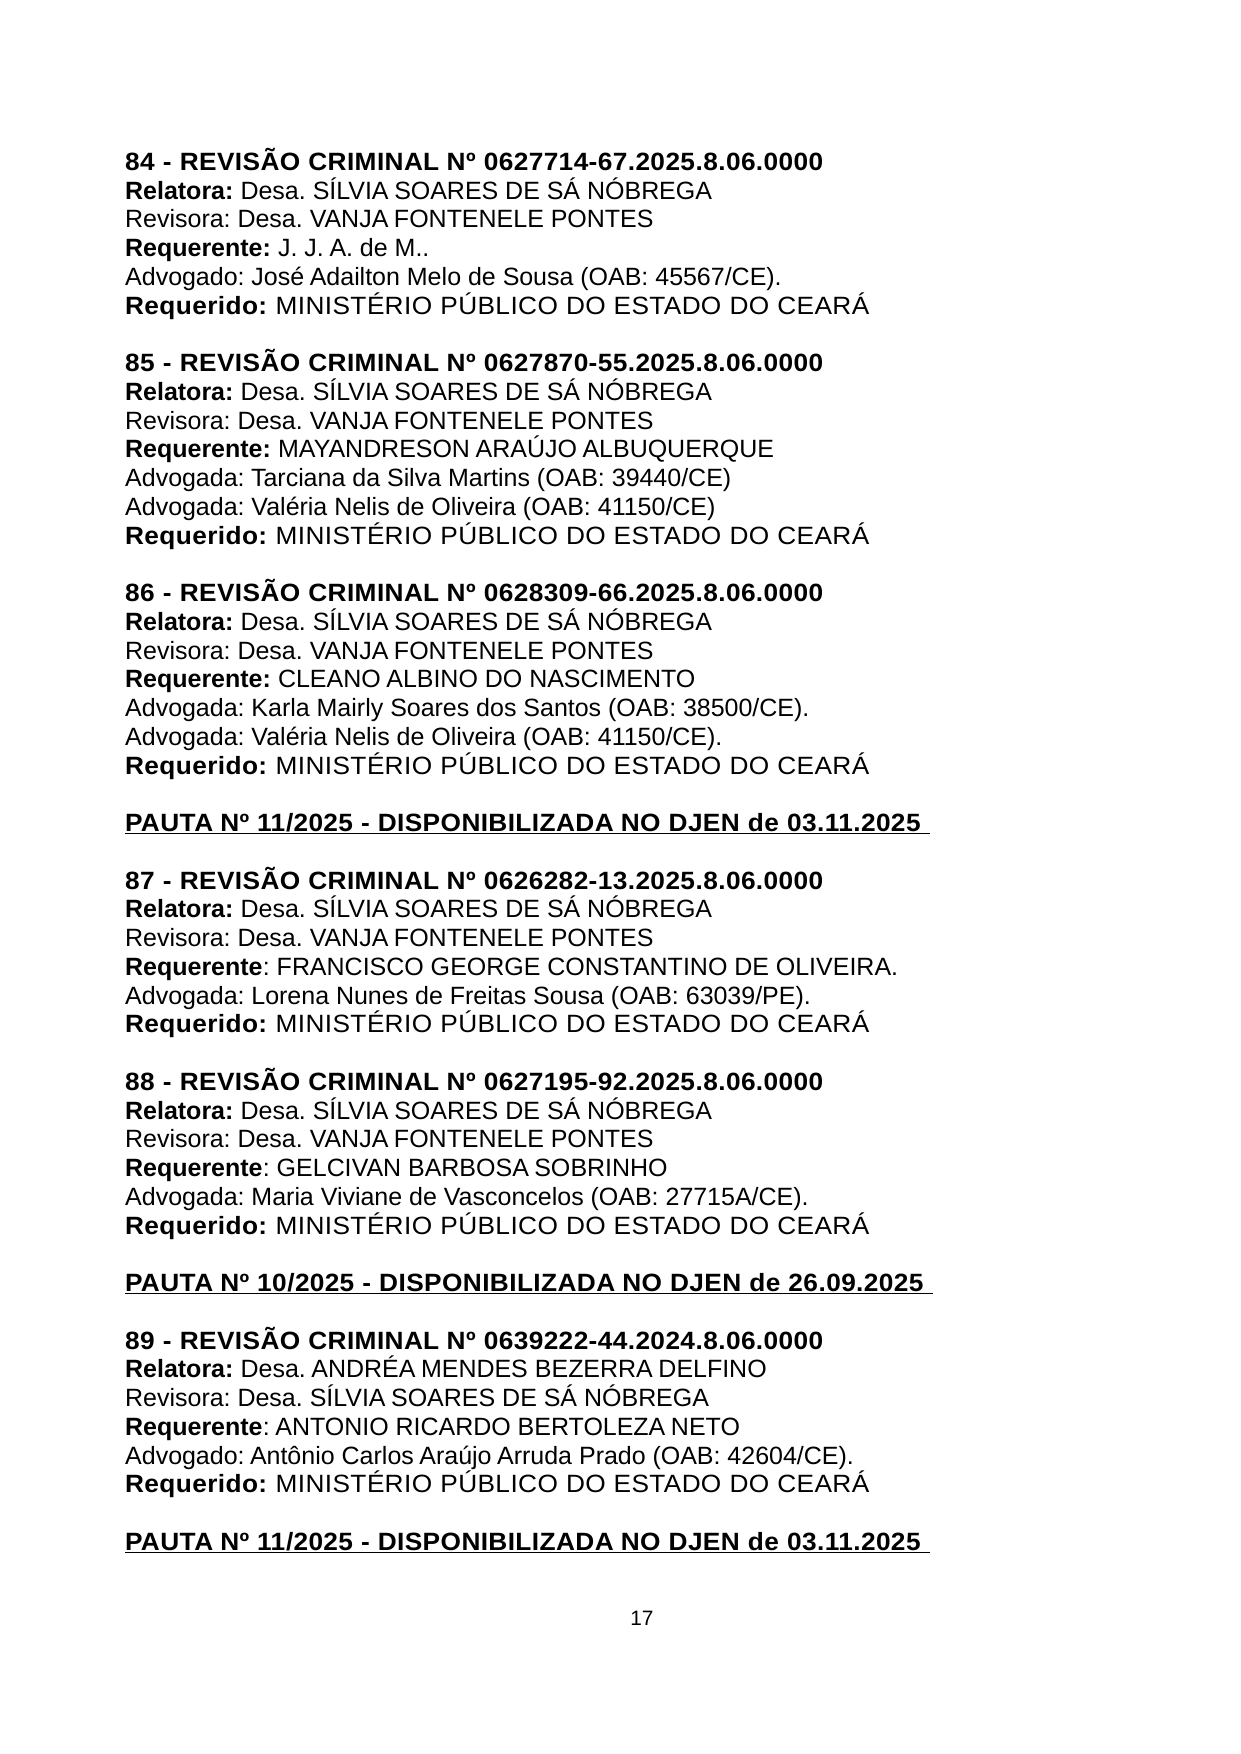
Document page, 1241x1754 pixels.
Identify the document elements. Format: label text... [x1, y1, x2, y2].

text Requerido: MINISTÉRIO PÚBLICO DO ESTADO DO CEARÁ [125, 751, 1158, 779]
text Requerente: J. J. A. de M.. [125, 233, 1158, 262]
text Advogada: Maria Viviane de Vasconcelos (OAB: 27715A/CE). [125, 1182, 1158, 1211]
text Revisora: Desa. SÍLVIA SOARES DE SÁ NÓBREGA [125, 1383, 1158, 1412]
text Requerente: GELCIVAN BARBOSA SOBRINHO [125, 1153, 1158, 1182]
text Advogada: Lorena Nunes de Freitas Sousa (OAB: 63039/PE). [125, 981, 1158, 1009]
text Requerido: MINISTÉRIO PÚBLICO DO ESTADO DO CEARÁ [125, 1469, 1158, 1498]
text Relatora: Desa. SÍLVIA SOARES DE SÁ NÓBREGA [125, 1096, 1158, 1124]
text Revisora: Desa. VANJA FONTENELE PONTES [125, 204, 1158, 233]
text Revisora: Desa. VANJA FONTENELE PONTES [125, 406, 1158, 434]
text PAUTA Nº 11/2025 - DISPONIBILIZADA NO DJEN de 03.11.2025 [125, 1527, 1158, 1556]
text Advogada: Valéria Nelis de Oliveira (OAB: 41150/CE) [125, 492, 1158, 521]
text Advogado: José Adailton Melo de Sousa (OAB: 45567/CE). [125, 262, 1158, 291]
text Advogada: Valéria Nelis de Oliveira (OAB: 41150/CE). [125, 722, 1158, 751]
text Revisora: Desa. VANJA FONTENELE PONTES [125, 1124, 1158, 1153]
text Requerente: MAYANDRESON ARAÚJO ALBUQUERQUE [125, 434, 1158, 463]
text Requerido: MINISTÉRIO PÚBLICO DO ESTADO DO CEARÁ [125, 521, 1158, 549]
text Requerente: FRANCISCO GEORGE CONSTANTINO DE OLIVEIRA. [125, 952, 1158, 981]
text Advogada: Tarciana da Silva Martins (OAB: 39440/CE) [125, 463, 1158, 492]
text 84 - REVISÃO CRIMINAL Nº 0627714-67.2025.8.06.0000 [125, 147, 1158, 176]
text Relatora: Desa. SÍLVIA SOARES DE SÁ NÓBREGA [125, 607, 1158, 636]
text PAUTA Nº 11/2025 - DISPONIBILIZADA NO DJEN de 03.11.2025 [125, 808, 1158, 837]
text 85 - REVISÃO CRIMINAL Nº 0627870-55.2025.8.06.0000 [125, 348, 1158, 377]
text 87 - REVISÃO CRIMINAL Nº 0626282-13.2025.8.06.0000 [125, 866, 1158, 894]
text Requerente: ANTONIO RICARDO BERTOLEZA NETO [125, 1412, 1158, 1441]
text Advogado: Antônio Carlos Araújo Arruda Prado (OAB: 42604/CE). [125, 1441, 1158, 1469]
text Relatora: Desa. SÍLVIA SOARES DE SÁ NÓBREGA [125, 894, 1158, 923]
text 88 - REVISÃO CRIMINAL Nº 0627195-92.2025.8.06.0000 [125, 1067, 1158, 1096]
text Requerido: MINISTÉRIO PÚBLICO DO ESTADO DO CEARÁ [125, 1009, 1158, 1038]
text Requerente: CLEANO ALBINO DO NASCIMENTO [125, 664, 1158, 693]
text Relatora: Desa. SÍLVIA SOARES DE SÁ NÓBREGA [125, 176, 1158, 204]
text Revisora: Desa. VANJA FONTENELE PONTES [125, 923, 1158, 952]
text 86 - REVISÃO CRIMINAL Nº 0628309-66.2025.8.06.0000 [125, 578, 1158, 607]
text Relatora: Desa. SÍLVIA SOARES DE SÁ NÓBREGA [125, 377, 1158, 406]
text PAUTA Nº 10/2025 - DISPONIBILIZADA NO DJEN de 26.09.2025 [125, 1268, 1158, 1297]
text Requerido: MINISTÉRIO PÚBLICO DO ESTADO DO CEARÁ [125, 1211, 1158, 1239]
text Revisora: Desa. VANJA FONTENELE PONTES [125, 636, 1158, 664]
text 89 - REVISÃO CRIMINAL Nº 0639222-44.2024.8.06.0000 [125, 1326, 1158, 1354]
text Relatora: Desa. ANDRÉA MENDES BEZERRA DELFINO [125, 1354, 1158, 1383]
text Requerido: MINISTÉRIO PÚBLICO DO ESTADO DO CEARÁ [125, 291, 1158, 319]
text Advogada: Karla Mairly Soares dos Santos (OAB: 38500/CE). [125, 693, 1158, 722]
